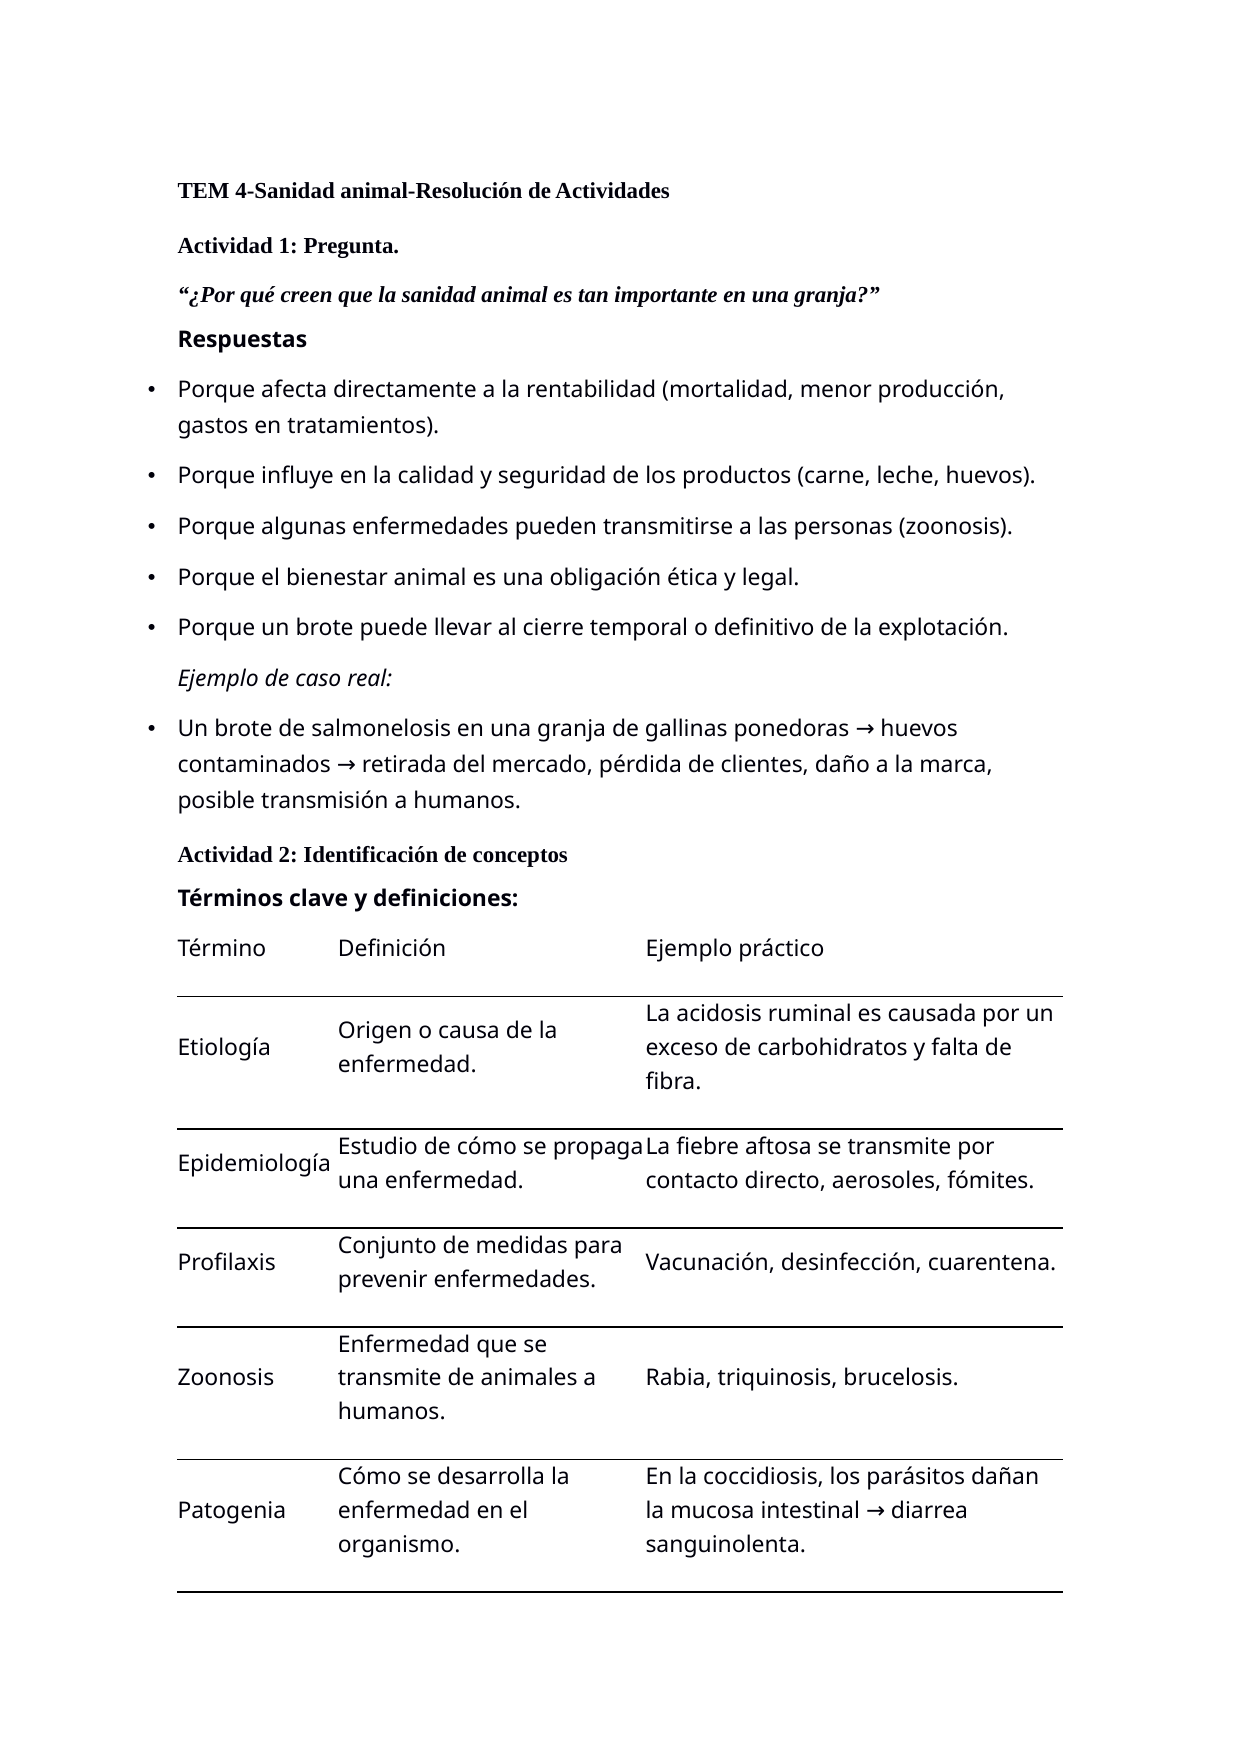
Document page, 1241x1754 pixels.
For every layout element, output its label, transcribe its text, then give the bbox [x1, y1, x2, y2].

table_header Término [177, 932, 338, 996]
subtitle TEM 4-Sanidad animal-Resolución de Actividades [177, 177, 1063, 203]
text Ejemplo de caso real: [177, 662, 1063, 693]
list Porque un brote puede llevar al cierre temporal o definitivo de la explotación. [177, 611, 1063, 642]
table_cell Estudio de cómo se propaga una enfermedad. [338, 1130, 645, 1227]
table_cell Rabia, triquinosis, brucelosis. [645, 1328, 1063, 1459]
subtitle “¿Por qué creen que la sanidad animal es tan importante en una granja?” [177, 282, 1063, 308]
list Porque el bienestar animal es una obligación ética y legal. [177, 561, 1063, 592]
table_cell La fiebre aftosa se transmite por contacto directo, aerosoles, fómites. [645, 1130, 1063, 1227]
table_cell Zoonosis [177, 1328, 338, 1459]
table_header Ejemplo práctico [645, 932, 1063, 996]
list Un brote de salmonelosis en una granja de gallinas ponedoras → huevos contaminados → retirada del mercado, pérdida de clientes, daño a la marca, posible transmisión a humanos. [177, 712, 1063, 815]
text Respuestas [177, 322, 1063, 354]
list Porque algunas enfermedades pueden transmitirse a las personas (zoonosis). [177, 510, 1063, 541]
subtitle Actividad 2: Identificación de conceptos [177, 841, 1063, 867]
table_cell Etiología [177, 997, 338, 1128]
table_cell Epidemiología [177, 1130, 338, 1227]
table_cell Enfermedad que se transmite de animales a humanos. [338, 1328, 645, 1459]
table_header Definición [338, 932, 645, 996]
list Porque afecta directamente a la rentabilidad (mortalidad, menor producción, gastos en tratamientos). [177, 373, 1063, 440]
table_cell Profilaxis [177, 1229, 338, 1326]
table_cell Cómo se desarrolla la enfermedad en el organismo. [338, 1460, 645, 1591]
text Términos clave y definiciones: [177, 882, 1063, 913]
table_cell Vacunación, desinfección, cuarentena. [645, 1229, 1063, 1326]
table_cell En la coccidiosis, los parásitos dañan la mucosa intestinal → diarrea sanguinolenta. [645, 1460, 1063, 1591]
table_cell La acidosis ruminal es causada por un exceso de carbohidratos y falta de fibra. [645, 997, 1063, 1128]
table_cell Patogenia [177, 1460, 338, 1591]
subtitle Actividad 1: Pregunta. [177, 232, 1063, 259]
list Porque influye en la calidad y seguridad de los productos (carne, leche, huevos). [177, 459, 1063, 491]
table_cell Origen o causa de la enfermedad. [338, 997, 645, 1128]
table_cell Conjunto de medidas para prevenir enfermedades. [338, 1229, 645, 1326]
